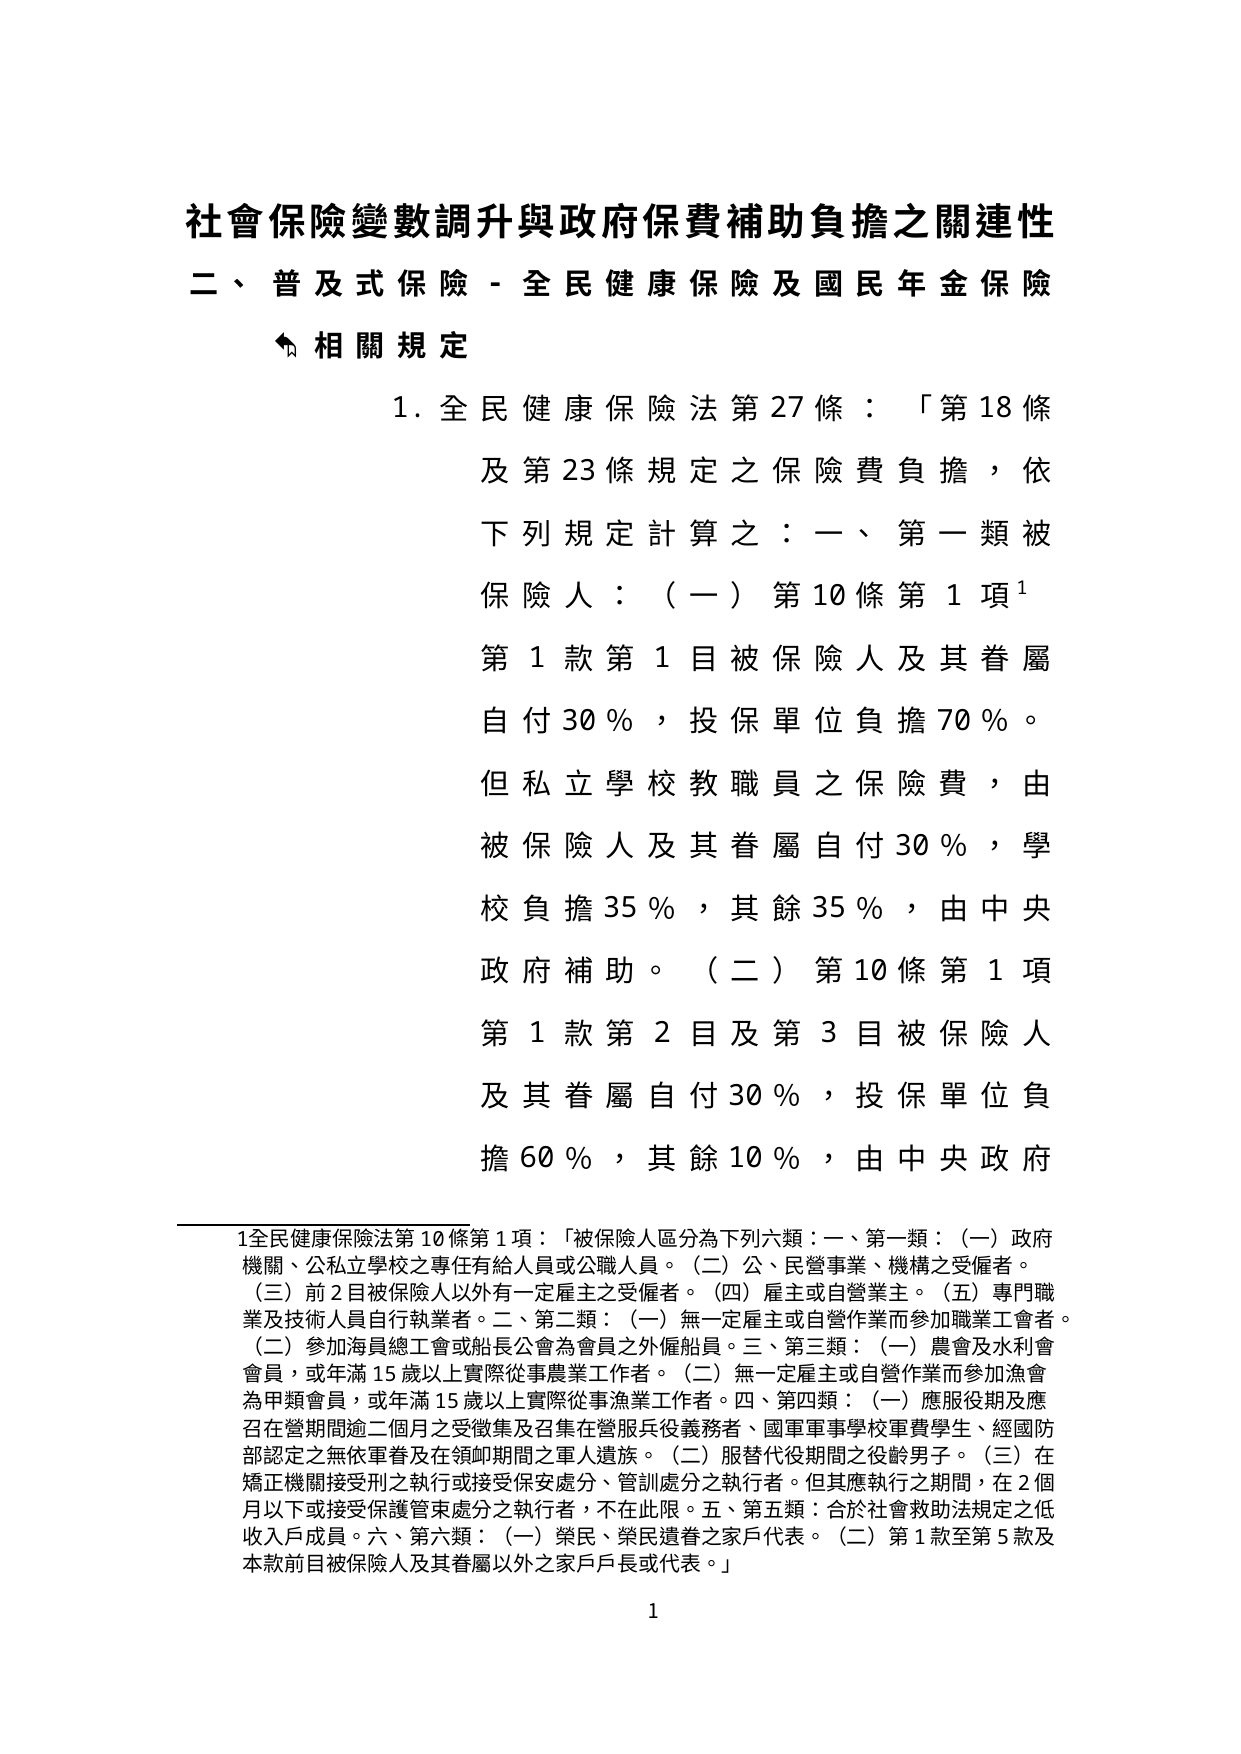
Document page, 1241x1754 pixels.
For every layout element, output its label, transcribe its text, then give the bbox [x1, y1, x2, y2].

list 全民健康保險法第10條第1項：「被保險人區分為下列六類：一、第一類：（一）政府機關、公私立學校之專任有給人員或公職人員。（二）公、民營事業、機構之受僱者。（三）前2目被保險人以外有一定雇主之受僱者。（四）雇主或自營業主。（五）專門職業及技術人員自行執業者。二、第二類：（一）無一定雇主或自營作業而參加職業工會者。（二）參加海員總工會或船長公會為會員之外僱船員。三、第三類：（一）農會及水利會會員，或年滿15歲以上實際從事農業工作者。（二）無一定雇主或自營作業而參加漁會為甲類會員，或年滿15歲以上實際從事漁業工作者。四、第四類：（一）應服役期及應召在營期間逾二個月之受徵集及召集在營服兵役義務者、國軍軍事學校軍費學生、經國防部認定之無依軍眷及在領卹期間之軍人遺族。（二）服替代役期間之役齡男子。（三）在矯正機關接受刑之執行或接受保安處分、管訓處分之執行者。但其應執行之期間，在2個月以下或接受保護管束處分之執行者，不在此限。五、第五類：合於社會救助法規定之低收入戶成員。六、第六類：（一）榮民、榮民遺眷之家戶代表。（二）第1款至第5款及本款前目被保險人及其眷屬以外之家戶戶長或代表。」 [236, 1225, 1063, 1577]
list 全民健康保險法第27條：「第18條及第23條規定之保險費負擔，依下列規定計算之：一、第一類被保險人：（一）第10條第1項第1款第1目被保險人及其眷屬自付30％，投保單位負擔70％。但私立學校教職員之保險費，由被保險人及其眷屬自付30％，學校負擔35％，其餘35％，由中央政府補助。（二）第10條第1項第1款第2目及第3目被保險人及其眷屬自付30％，投保單位負擔60％，其餘10％，由中央政府補助。（三）第10條第1項第1款第4目及第5目被保險人及其眷屬自付全額保險費。二、第二類被保險人及其眷屬自付60％，其餘40％，由中央政府補助。三、第三類被保險人及其眷屬自付30％，其餘70％，由中央政府補助。四、第四類被保險人：（一）第10條第1項第4款第1目被保險人，由其所屬機關全額補助。（二）第10條第1項第4款第2目被保險人，由中央役政主管機關全額補助。（三）第10條第1項第4款第3目被保險人，由中央矯正主管機關及國防部全額補助。五、第五類被保險人，由中央社政主管機關全額補助。六、第10條第1項第6款第1目之被保險人所應付之保險費，由行政院國軍退除役官兵輔導委員會補助；眷屬之保險費自付30％，行政院國軍退除役官兵輔導委員會補助70％。七、第10條第1項第6款第2目之被保險人及其眷屬自付60％，中央政府補助40％。」 [360, 365, 1058, 1177]
text 二、普及式保險-全民健康保險及國民年金保險 [183, 240, 1058, 302]
text 相關規定 [242, 302, 1058, 365]
text 社會保險變數調升與政府保費補助負擔之關連性 [183, 177, 1058, 240]
